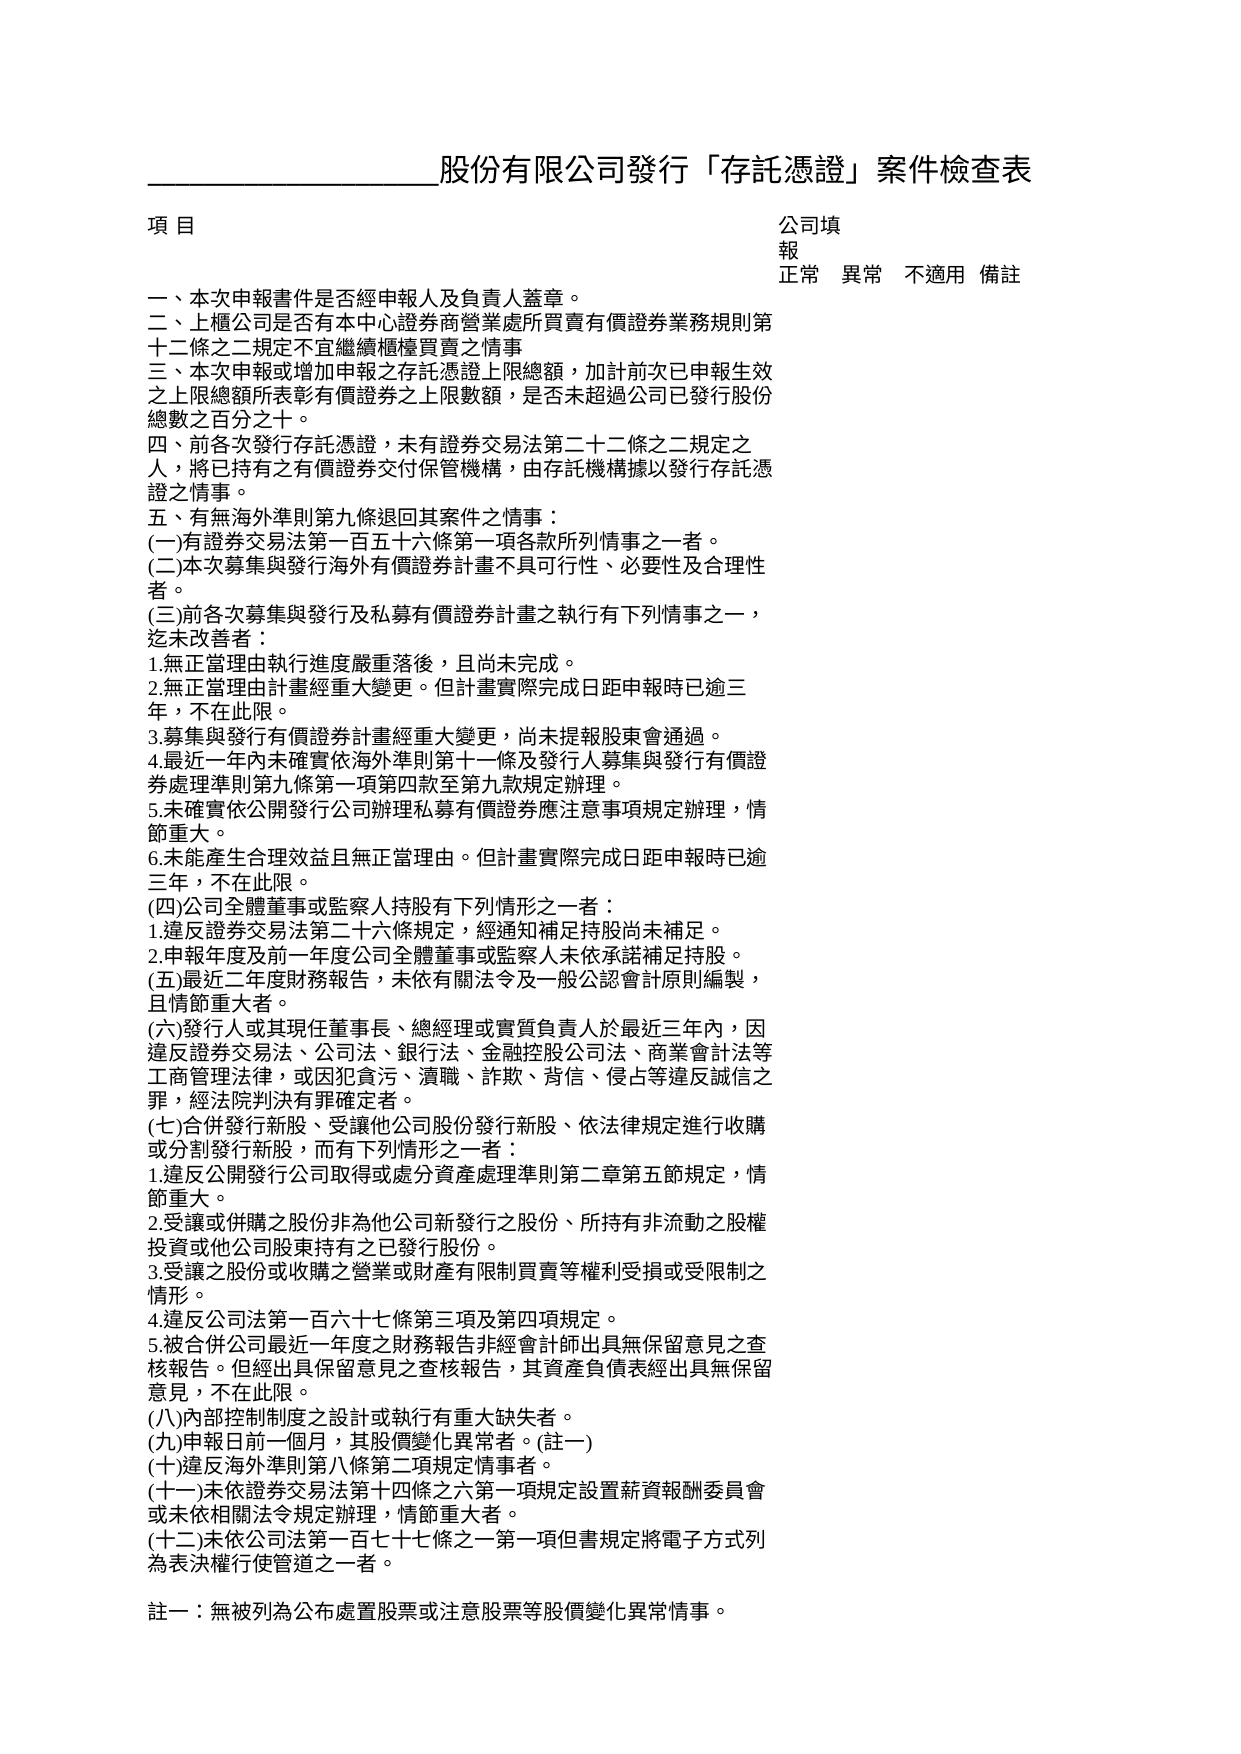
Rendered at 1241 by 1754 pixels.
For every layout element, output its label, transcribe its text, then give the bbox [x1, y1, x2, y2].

table_cell [904, 676, 979, 724]
table_cell [904, 1211, 979, 1260]
table_cell [904, 1333, 979, 1406]
table_cell [841, 798, 904, 846]
table_cell [979, 311, 1092, 360]
table_cell [841, 1430, 904, 1454]
table_cell [841, 311, 904, 360]
table_cell [979, 968, 1092, 1017]
table_cell (八)內部控制制度之設計或執行有重大缺失者。 [148, 1406, 778, 1430]
table_cell [778, 798, 841, 846]
table_cell [904, 1114, 979, 1211]
table_cell [904, 895, 979, 944]
table_header 公司填報 [778, 214, 841, 263]
table_header 項 目 [148, 214, 778, 263]
table_cell [841, 1333, 904, 1406]
table_cell [778, 554, 841, 603]
table_cell [904, 1406, 979, 1430]
table_cell [841, 603, 904, 676]
table_cell [841, 895, 904, 944]
table_cell [979, 506, 1092, 530]
table_cell [979, 554, 1092, 603]
table_cell [778, 1333, 841, 1406]
table_cell 正常 [778, 263, 841, 287]
table_cell [979, 944, 1092, 968]
table_cell [778, 846, 841, 895]
table_cell [841, 1017, 904, 1114]
table_cell [778, 1406, 841, 1430]
table_cell [979, 1333, 1092, 1406]
table_cell 三、本次申報或增加申報之存託憑證上限總額，加計前次已申報生效之上限總額所表彰有價證券之上限數額，是否未超過公司已發行股份總數之百分之十。 [148, 360, 778, 433]
table_cell [841, 1406, 904, 1430]
table_cell [979, 1455, 1092, 1479]
table_cell [979, 433, 1092, 506]
table_cell [979, 1479, 1092, 1527]
table_cell [778, 1260, 841, 1308]
table_cell 2.申報年度及前一年度公司全體董事或監察人未依承諾補足持股。 [148, 944, 778, 968]
table_cell [148, 263, 778, 287]
table_cell [778, 287, 841, 311]
table_cell [841, 1309, 904, 1333]
table_cell [778, 433, 841, 506]
text _____________________股份有限公司發行「存託憑證」案件檢查表 [148, 148, 1092, 190]
table_cell 3.受讓之股份或收購之營業或財產有限制買賣等權利受損或受限制之情形。 [148, 1260, 778, 1308]
table_cell 異常 [841, 263, 904, 287]
table_cell 五、有無海外準則第九條退回其案件之情事： [148, 506, 778, 530]
table_cell [904, 846, 979, 895]
table_cell 四、前各次發行存託憑證，未有證券交易法第二十二條之二規定之人，將已持有之有價證券交付保管機構，由存託機構據以發行存託憑證之情事。 [148, 433, 778, 506]
table_cell [904, 968, 979, 1017]
table_cell [904, 1309, 979, 1333]
table_cell (十二)未依公司法第一百七十七條之一第一項但書規定將電子方式列為表決權行使管道之一者。 [148, 1528, 778, 1576]
table_cell [778, 360, 841, 433]
table_cell [778, 1114, 841, 1211]
table_cell [778, 1528, 841, 1576]
table_cell [841, 725, 904, 749]
table_cell [778, 968, 841, 1017]
table_cell [841, 749, 904, 798]
table_cell [778, 725, 841, 749]
table_cell [904, 1479, 979, 1527]
table_cell [979, 530, 1092, 554]
table_cell (四)公司全體董事或監察人持股有下列情形之一者： 1.違反證券交易法第二十六條規定，經通知補足持股尚未補足。 [148, 895, 778, 944]
table_cell [904, 433, 979, 506]
table_cell [979, 798, 1092, 846]
table_cell [778, 1455, 841, 1479]
table_cell (五)最近二年度財務報告，未依有關法令及一般公認會計原則編製，且情節重大者。 [148, 968, 778, 1017]
table_cell [979, 846, 1092, 895]
table_cell [979, 1406, 1092, 1430]
table_cell 備註 [979, 263, 1092, 287]
table_cell [979, 1430, 1092, 1454]
table_cell 4.最近一年內未確實依海外準則第十一條及發行人募集與發行有價證券處理準則第九條第一項第四款至第九款規定辦理。 [148, 749, 778, 798]
table_cell [841, 287, 904, 311]
table_cell [841, 1479, 904, 1527]
table_cell [979, 895, 1092, 944]
table_cell [904, 1430, 979, 1454]
table_cell 不適用 [904, 263, 979, 287]
table_cell [904, 749, 979, 798]
table_cell [841, 846, 904, 895]
table_cell [979, 1114, 1092, 1211]
table_cell [778, 895, 841, 944]
table_cell [778, 506, 841, 530]
table_cell [841, 530, 904, 554]
table_cell (二)本次募集與發行海外有價證券計畫不具可行性、必要性及合理性者。 [148, 554, 778, 603]
table_cell [841, 676, 904, 724]
table_cell [841, 1528, 904, 1576]
table_cell [778, 1309, 841, 1333]
table_cell [979, 749, 1092, 798]
table_cell [904, 603, 979, 676]
table_cell [904, 311, 979, 360]
table_cell 3.募集與發行有價證券計畫經重大變更，尚未提報股東會通過。 [148, 725, 778, 749]
table_cell [778, 1017, 841, 1114]
table_cell [979, 1528, 1092, 1576]
table_cell [841, 506, 904, 530]
table_cell [979, 676, 1092, 724]
table_cell [904, 725, 979, 749]
table_cell (三)前各次募集與發行及私募有價證券計畫之執行有下列情事之一，迄未改善者： 1.無正當理由執行進度嚴重落後，且尚未完成。 [148, 603, 778, 676]
table_cell [904, 287, 979, 311]
table_cell (九)申報日前一個月，其股價變化異常者。(註一) [148, 1430, 778, 1454]
table_cell [778, 311, 841, 360]
table_cell [904, 1528, 979, 1576]
table_cell [979, 1309, 1092, 1333]
table_cell 二、上櫃公司是否有本中心證券商營業處所買賣有價證券業務規則第十二條之二規定不宜繼續櫃檯買賣之情事 [148, 311, 778, 360]
table_cell [841, 968, 904, 1017]
table_cell [778, 676, 841, 724]
table_cell 6.未能產生合理效益且無正當理由。但計畫實際完成日距申報時已逾三年，不在此限。 [148, 846, 778, 895]
table_cell [778, 603, 841, 676]
table_cell [778, 944, 841, 968]
table_cell [778, 1430, 841, 1454]
table_cell [841, 433, 904, 506]
table_cell [904, 530, 979, 554]
table_cell [778, 1479, 841, 1527]
table_cell [841, 1455, 904, 1479]
table_cell [904, 1455, 979, 1479]
table_cell [904, 360, 979, 433]
table_cell [979, 603, 1092, 676]
table_cell 5.未確實依公開發行公司辦理私募有價證券應注意事項規定辦理，情節重大。 [148, 798, 778, 846]
table_cell [904, 506, 979, 530]
table_cell [979, 1017, 1092, 1114]
table_cell [904, 798, 979, 846]
table_cell [979, 287, 1092, 311]
table_cell [778, 749, 841, 798]
table_cell [778, 1211, 841, 1260]
table_cell 2.受讓或併購之股份非為他公司新發行之股份、所持有非流動之股權投資或他公司股東持有之已發行股份。 [148, 1211, 778, 1260]
table_cell 4.違反公司法第一百六十七條第三項及第四項規定。 [148, 1309, 778, 1333]
table_cell [904, 1017, 979, 1114]
table_cell (十一)未依證券交易法第十四條之六第一項規定設置薪資報酬委員會或未依相關法令規定辦理，情節重大者。 [148, 1479, 778, 1527]
table_cell [841, 554, 904, 603]
table_cell [841, 1260, 904, 1308]
table_cell [904, 1260, 979, 1308]
table_cell [841, 1114, 904, 1211]
table_cell [778, 530, 841, 554]
table_cell 2.無正當理由計畫經重大變更。但計畫實際完成日距申報時已逾三年，不在此限。 [148, 676, 778, 724]
table_cell [841, 1211, 904, 1260]
table_cell [904, 944, 979, 968]
table_cell 一、本次申報書件是否經申報人及負責人蓋章。 [148, 287, 778, 311]
table_cell (七)合併發行新股、受讓他公司股份發行新股、依法律規定進行收購或分割發行新股，而有下列情形之一者： 1.違反公開發行公司取得或處分資產處理準則第二章第五節規定，情節重大。 [148, 1114, 778, 1211]
table_cell [979, 1211, 1092, 1260]
table_cell (六)發行人或其現任董事長、總經理或實質負責人於最近三年內，因違反證券交易法、公司法、銀行法、金融控股公司法、商業會計法等工商管理法律，或因犯貪污、瀆職、詐欺、背信、侵占等違反誠信之罪，經法院判決有罪確定者。 [148, 1017, 778, 1114]
table_cell [979, 1260, 1092, 1308]
text 註一：無被列為公布處置股票或注意股票等股價變化異常情事。 [148, 1600, 1092, 1624]
table_cell 5.被合併公司最近一年度之財務報告非經會計師出具無保留意見之查核報告。但經出具保留意見之查核報告，其資產負債表經出具無保留意見，不在此限。 [148, 1333, 778, 1406]
table_cell [979, 725, 1092, 749]
table_cell (一)有證券交易法第一百五十六條第一項各款所列情事之一者。 [148, 530, 778, 554]
table_cell (十)違反海外準則第八條第二項規定情事者。 [148, 1455, 778, 1479]
table_cell [841, 944, 904, 968]
table_cell [904, 554, 979, 603]
table_cell [979, 360, 1092, 433]
table_cell [841, 360, 904, 433]
